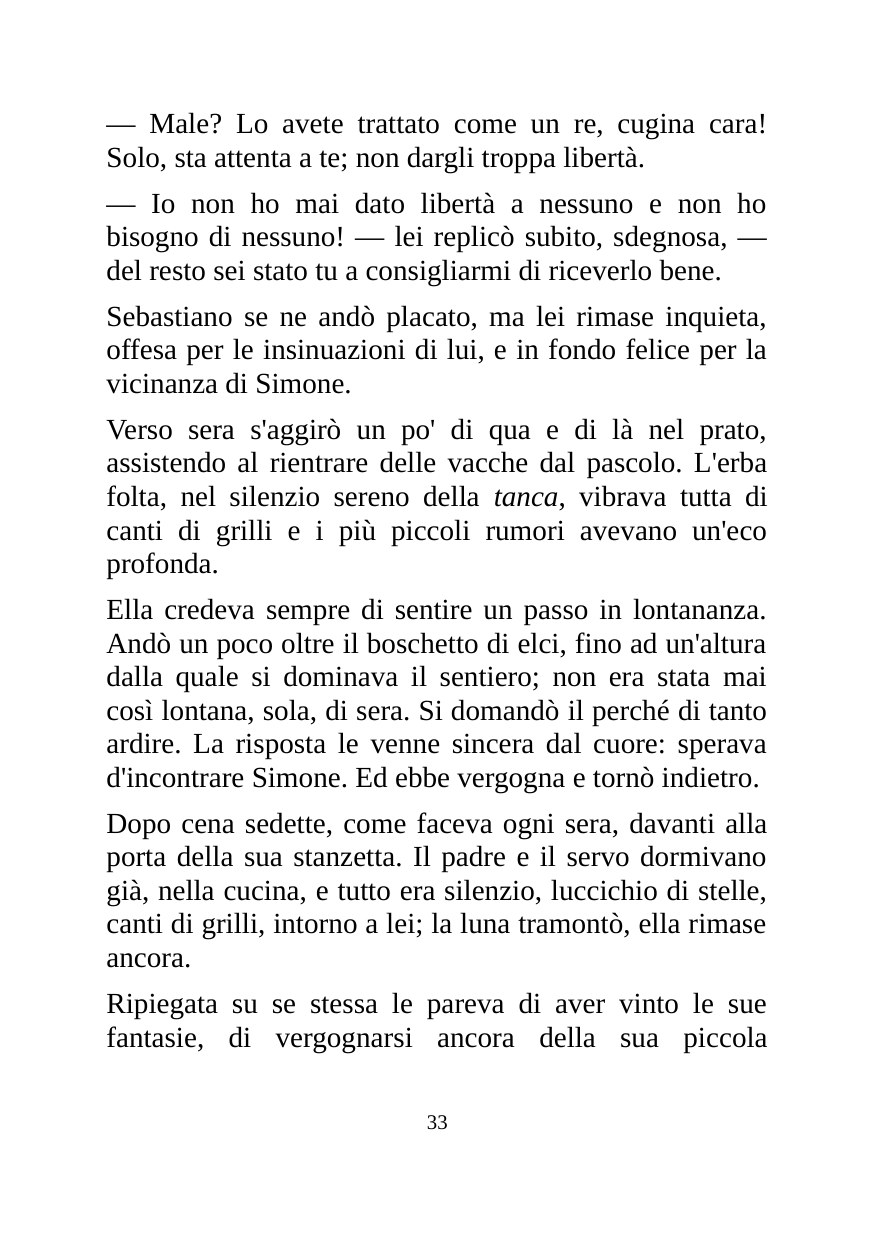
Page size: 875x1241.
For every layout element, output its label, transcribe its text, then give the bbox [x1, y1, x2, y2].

text Ripiegata su se stessa le pareva di aver vinto le sue fantasie, di vergognarsi ancora della sua piccola [106, 986, 768, 1053]
text Verso sera s'aggirò un po' di qua e di là nel prato, assistendo al rientrare delle vacche dal pascolo. L'erba folta, nel silenzio sereno della tanca, vibrava tutta di canti di grilli e i più piccoli rumori avevano un'eco profonda. [106, 412, 768, 580]
text Ella credeva sempre di sentire un passo in lontananza. Andò un poco oltre il boschetto di elci, fino ad un'altura dalla quale si dominava il sentiero; non era stata mai così lontana, sola, di sera. Si domandò il perché di tanto ardire. La risposta le venne sincera dal cuore: sperava d'incontrare Simone. Ed ebbe vergogna e tornò indietro. [106, 592, 768, 793]
text Sebastiano se ne andò placato, ma lei rimase inquieta, offesa per le insinuazioni di lui, e in fondo felice per la vicinanza di Simone. [106, 299, 768, 399]
text — Io non ho mai dato libertà a nessuno e non ho bisogno di nessuno! — lei replicò subito, sdegnosa, — del resto sei stato tu a consigliarmi di riceverlo bene. [106, 186, 768, 286]
text — Male? Lo avete trattato come un re, cugina cara! Solo, sta attenta a te; non dargli troppa libertà. [106, 106, 768, 173]
text Dopo cena sedette, come faceva ogni sera, davanti alla porta della sua stanzetta. Il padre e il servo dormivano già, nella cucina, e tutto era silenzio, luccichio di stelle, canti di grilli, intorno a lei; la luna tramontò, ella rimase ancora. [106, 806, 768, 974]
